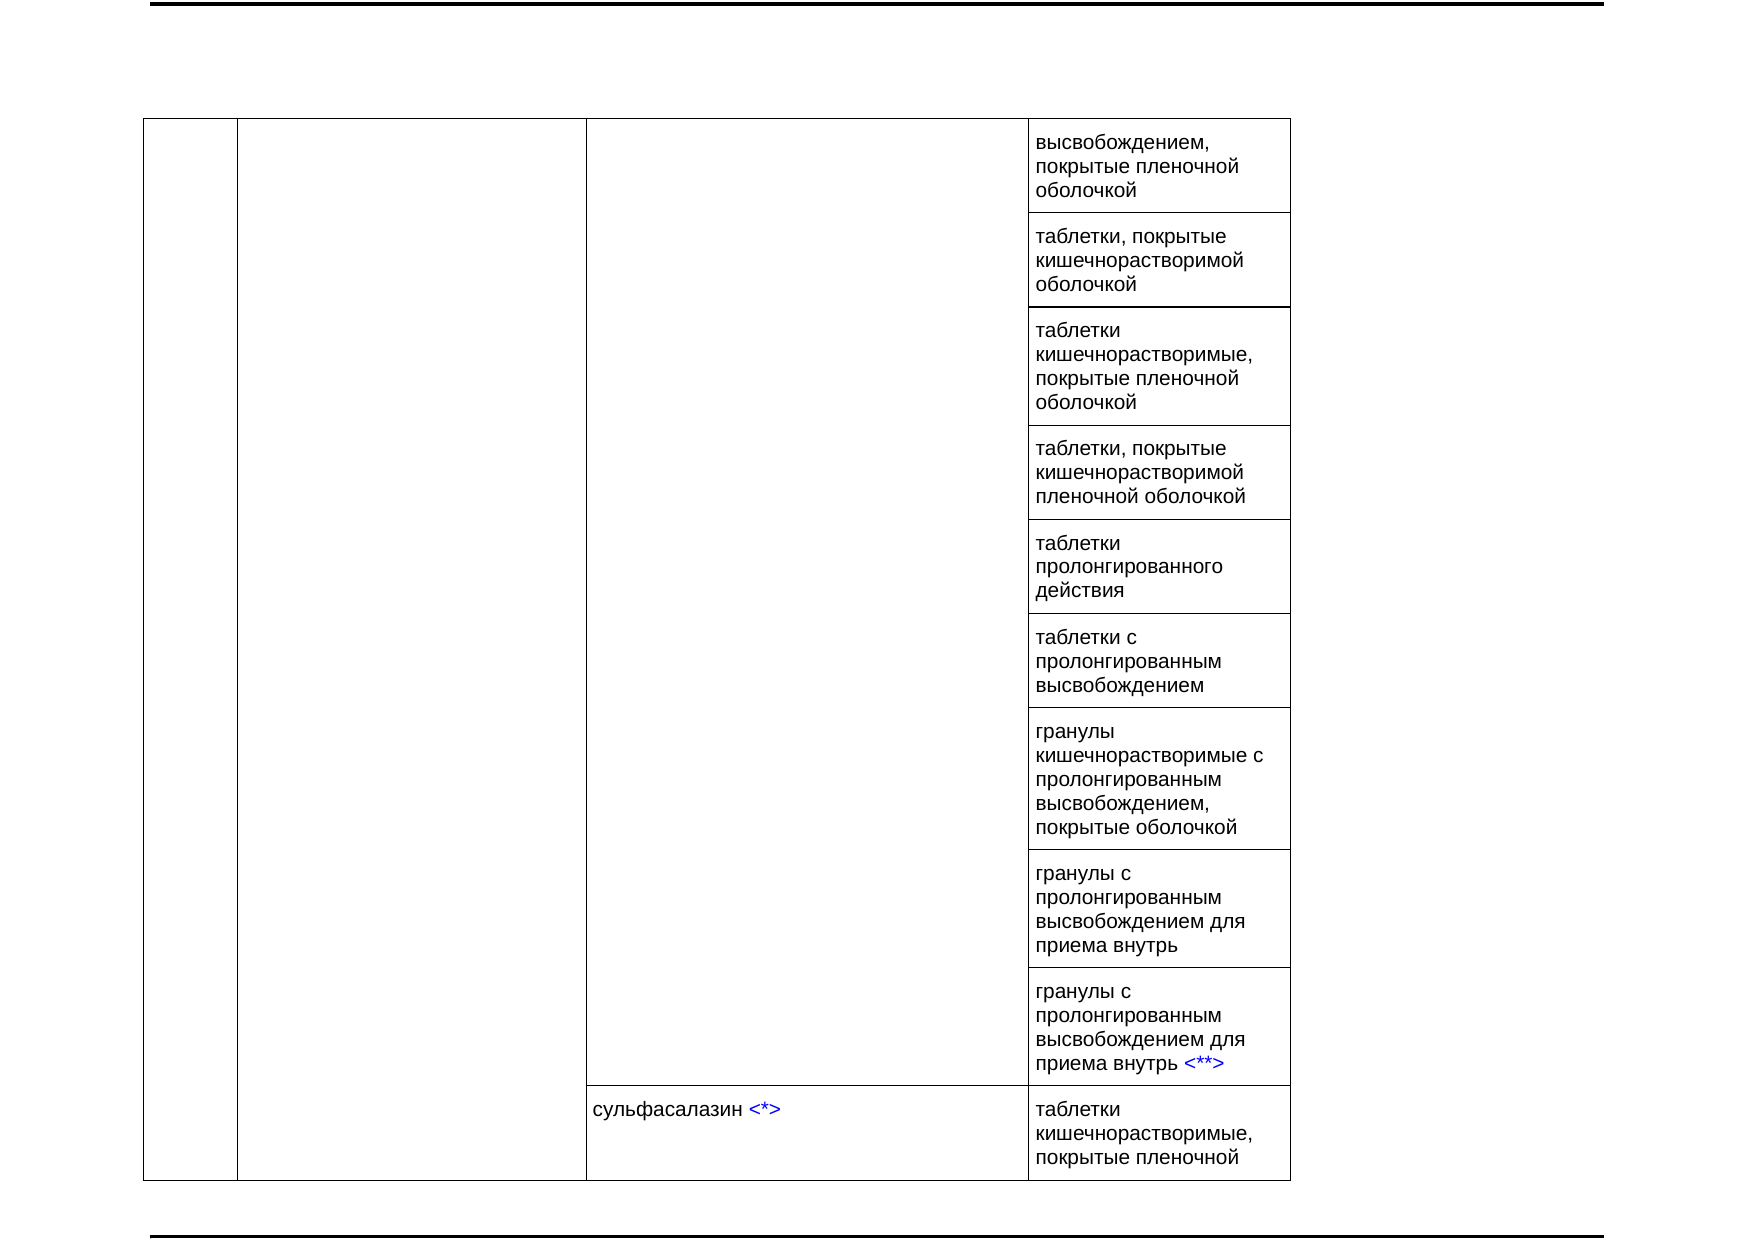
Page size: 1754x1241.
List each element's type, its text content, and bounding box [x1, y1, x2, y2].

table_cell гранулы с пролонгированным высвобождением для приема внутрь [1029, 850, 1290, 967]
table_cell [144, 119, 237, 1179]
table_cell таблетки, покрытые кишечнорастворимой пленочной оболочкой [1029, 426, 1290, 519]
table_cell таблетки кишечнорастворимые, покрытые пленочной [1029, 1086, 1290, 1179]
table_cell [587, 119, 1028, 1085]
table_cell таблетки, покрытые кишечнорастворимой оболочкой [1029, 213, 1290, 306]
table_cell [238, 119, 586, 1179]
table_cell таблетки кишечнорастворимые, покрытые пленочной оболочкой [1029, 308, 1290, 424]
table_cell гранулы с пролонгированным высвобождением для приема внутрь <**> [1029, 968, 1290, 1085]
table_cell таблетки с пролонгированным высвобождением [1029, 614, 1290, 707]
table_cell таблетки пролонгированного действия [1029, 520, 1290, 613]
table_cell гранулы кишечнорастворимые с пролонгированным высвобождением, покрытые оболочкой [1029, 708, 1290, 849]
table_cell сульфасалазин <*> [587, 1086, 1028, 1179]
table_cell высвобождением, покрытые пленочной оболочкой [1029, 119, 1290, 212]
